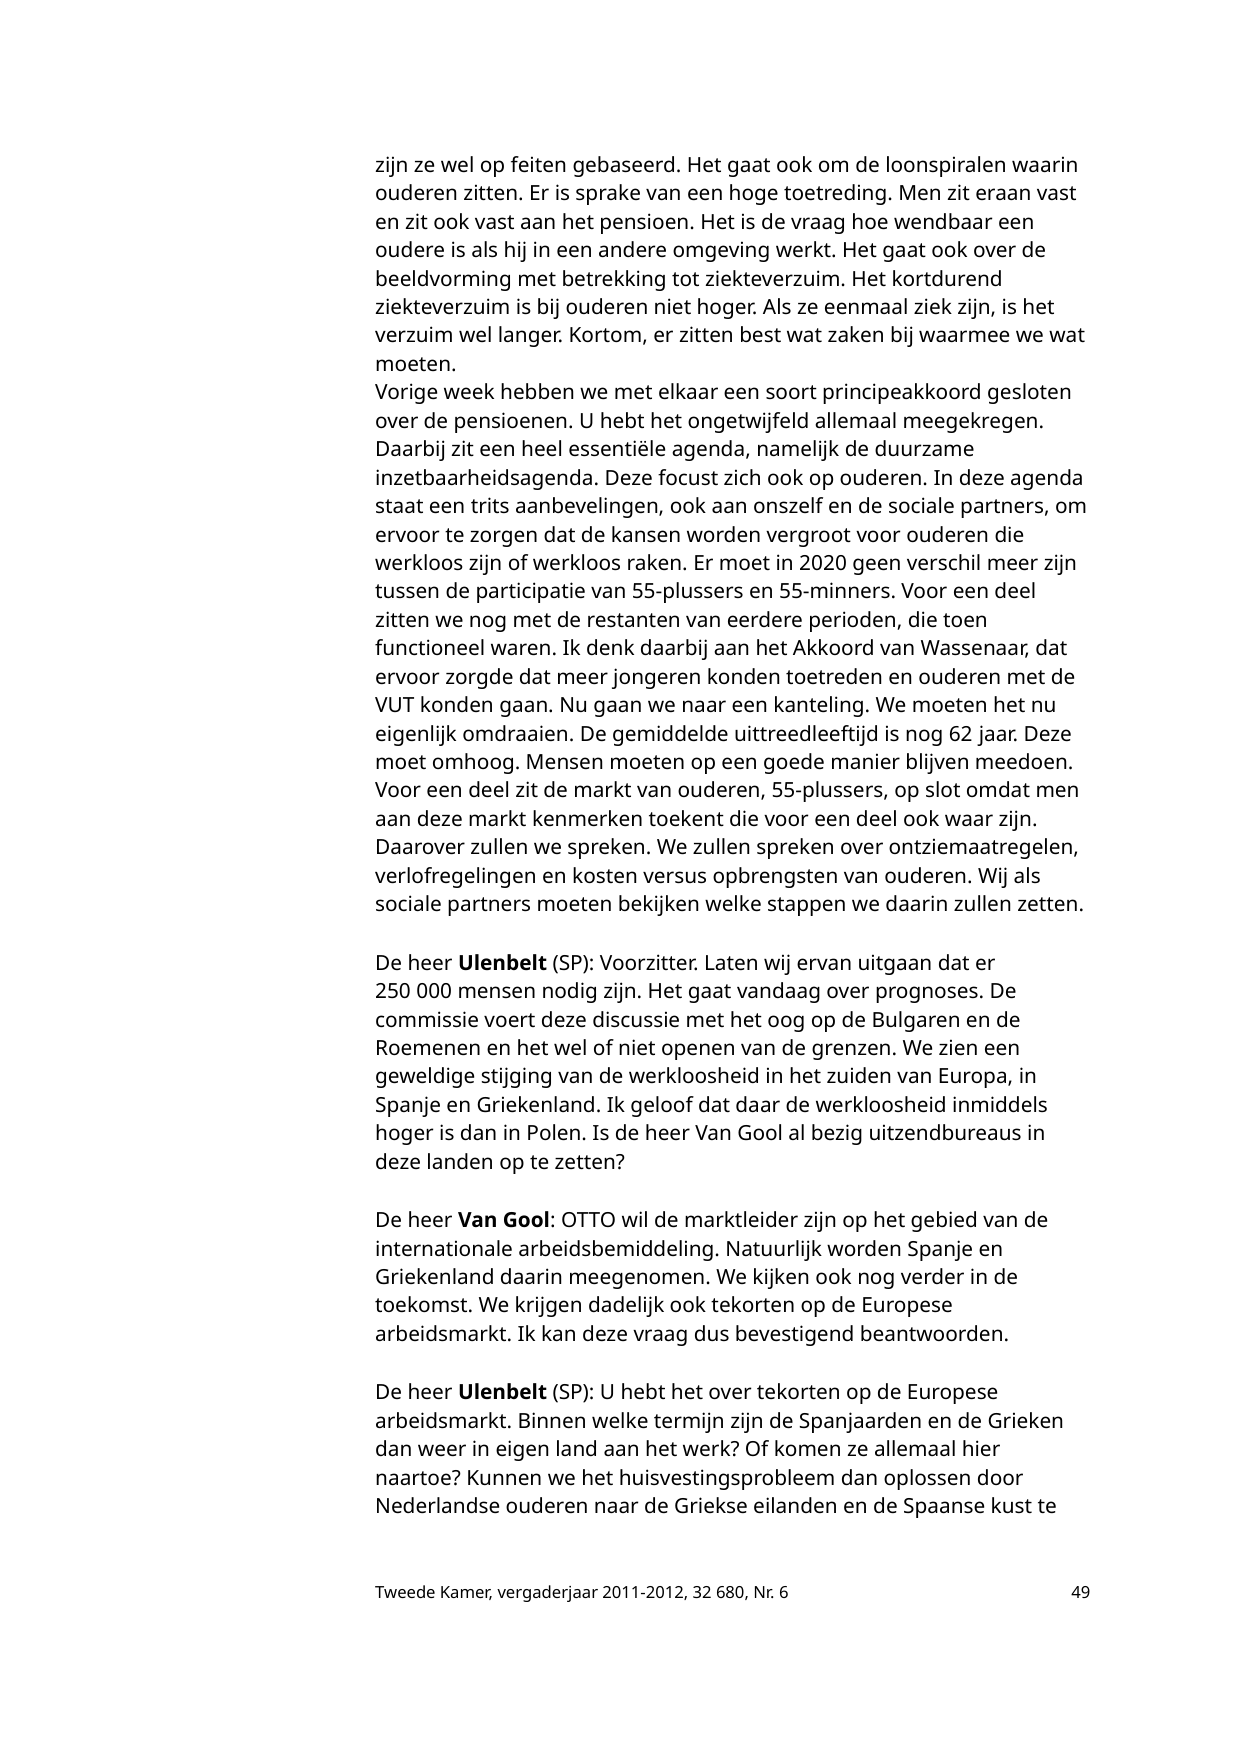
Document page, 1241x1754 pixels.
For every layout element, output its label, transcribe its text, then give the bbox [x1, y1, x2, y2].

text De heer Ulenbelt (SP): Voorzitter. Laten wij ervan uitgaan dat er 250 000 mensen nodig zijn. Het gaat vandaag over prognoses. De commissie voert deze discussie met het oog op de Bulgaren en de Roemenen en het wel of niet openen van de grenzen. We zien een geweldige stijging van de werkloosheid in het zuiden van Europa, in Spanje en Griekenland. Ik geloof dat daar de werkloosheid inmiddels hoger is dan in Polen. Is de heer Van Gool al bezig uitzendbureaus in deze landen op te zetten? [375, 948, 1090, 1175]
text zijn ze wel op feiten gebaseerd. Het gaat ook om de loonspiralen waarin ouderen zitten. Er is sprake van een hoge toetreding. Men zit eraan vast en zit ook vast aan het pensioen. Het is de vraag hoe wendbaar een oudere is als hij in een andere omgeving werkt. Het gaat ook over de beeldvorming met betrekking tot ziekteverzuim. Het kortdurend ziekteverzuim is bij ouderen niet hoger. Als ze eenmaal ziek zijn, is het verzuim wel langer. Kortom, er zitten best wat zaken bij waarmee we wat moeten. [375, 150, 1090, 377]
text De heer Ulenbelt (SP): U hebt het over tekorten op de Europese arbeidsmarkt. Binnen welke termijn zijn de Spanjaarden en de Grieken dan weer in eigen land aan het werk? Of komen ze allemaal hier naartoe? Kunnen we het huisvestingsprobleem dan oplossen door Nederlandse ouderen naar de Griekse eilanden en de Spaanse kust te [375, 1377, 1090, 1520]
text De heer Van Gool: OTTO wil de marktleider zijn op het gebied van de internationale arbeidsbemiddeling. Natuurlijk worden Spanje en Griekenland daarin meegenomen. We kijken ook nog verder in de toekomst. We krijgen dadelijk ook tekorten op de Europese arbeidsmarkt. Ik kan deze vraag dus bevestigend beantwoorden. [375, 1205, 1090, 1347]
text Vorige week hebben we met elkaar een soort principeakkoord gesloten over de pensioenen. U hebt het ongetwijfeld allemaal meegekregen. Daarbij zit een heel essentiële agenda, namelijk de duurzame inzetbaarheidsagenda. Deze focust zich ook op ouderen. In deze agenda staat een trits aanbevelingen, ook aan onszelf en de sociale partners, om ervoor te zorgen dat de kansen worden vergroot voor ouderen die werkloos zijn of werkloos raken. Er moet in 2020 geen verschil meer zijn tussen de participatie van 55-plussers en 55-minners. Voor een deel zitten we nog met de restanten van eerdere perioden, die toen functioneel waren. Ik denk daarbij aan het Akkoord van Wassenaar, dat ervoor zorgde dat meer jongeren konden toetreden en ouderen met de VUT konden gaan. Nu gaan we naar een kanteling. We moeten het nu eigenlijk omdraaien. De gemiddelde uittreedleeftijd is nog 62 jaar. Deze moet omhoog. Mensen moeten op een goede manier blijven meedoen. Voor een deel zit de markt van ouderen, 55-plussers, op slot omdat men aan deze markt kenmerken toekent die voor een deel ook waar zijn. Daarover zullen we spreken. We zullen spreken over ontziemaatregelen, verlofregelingen en kosten versus opbrengsten van ouderen. Wij als sociale partners moeten bekijken welke stappen we daarin zullen zetten. [375, 377, 1090, 918]
